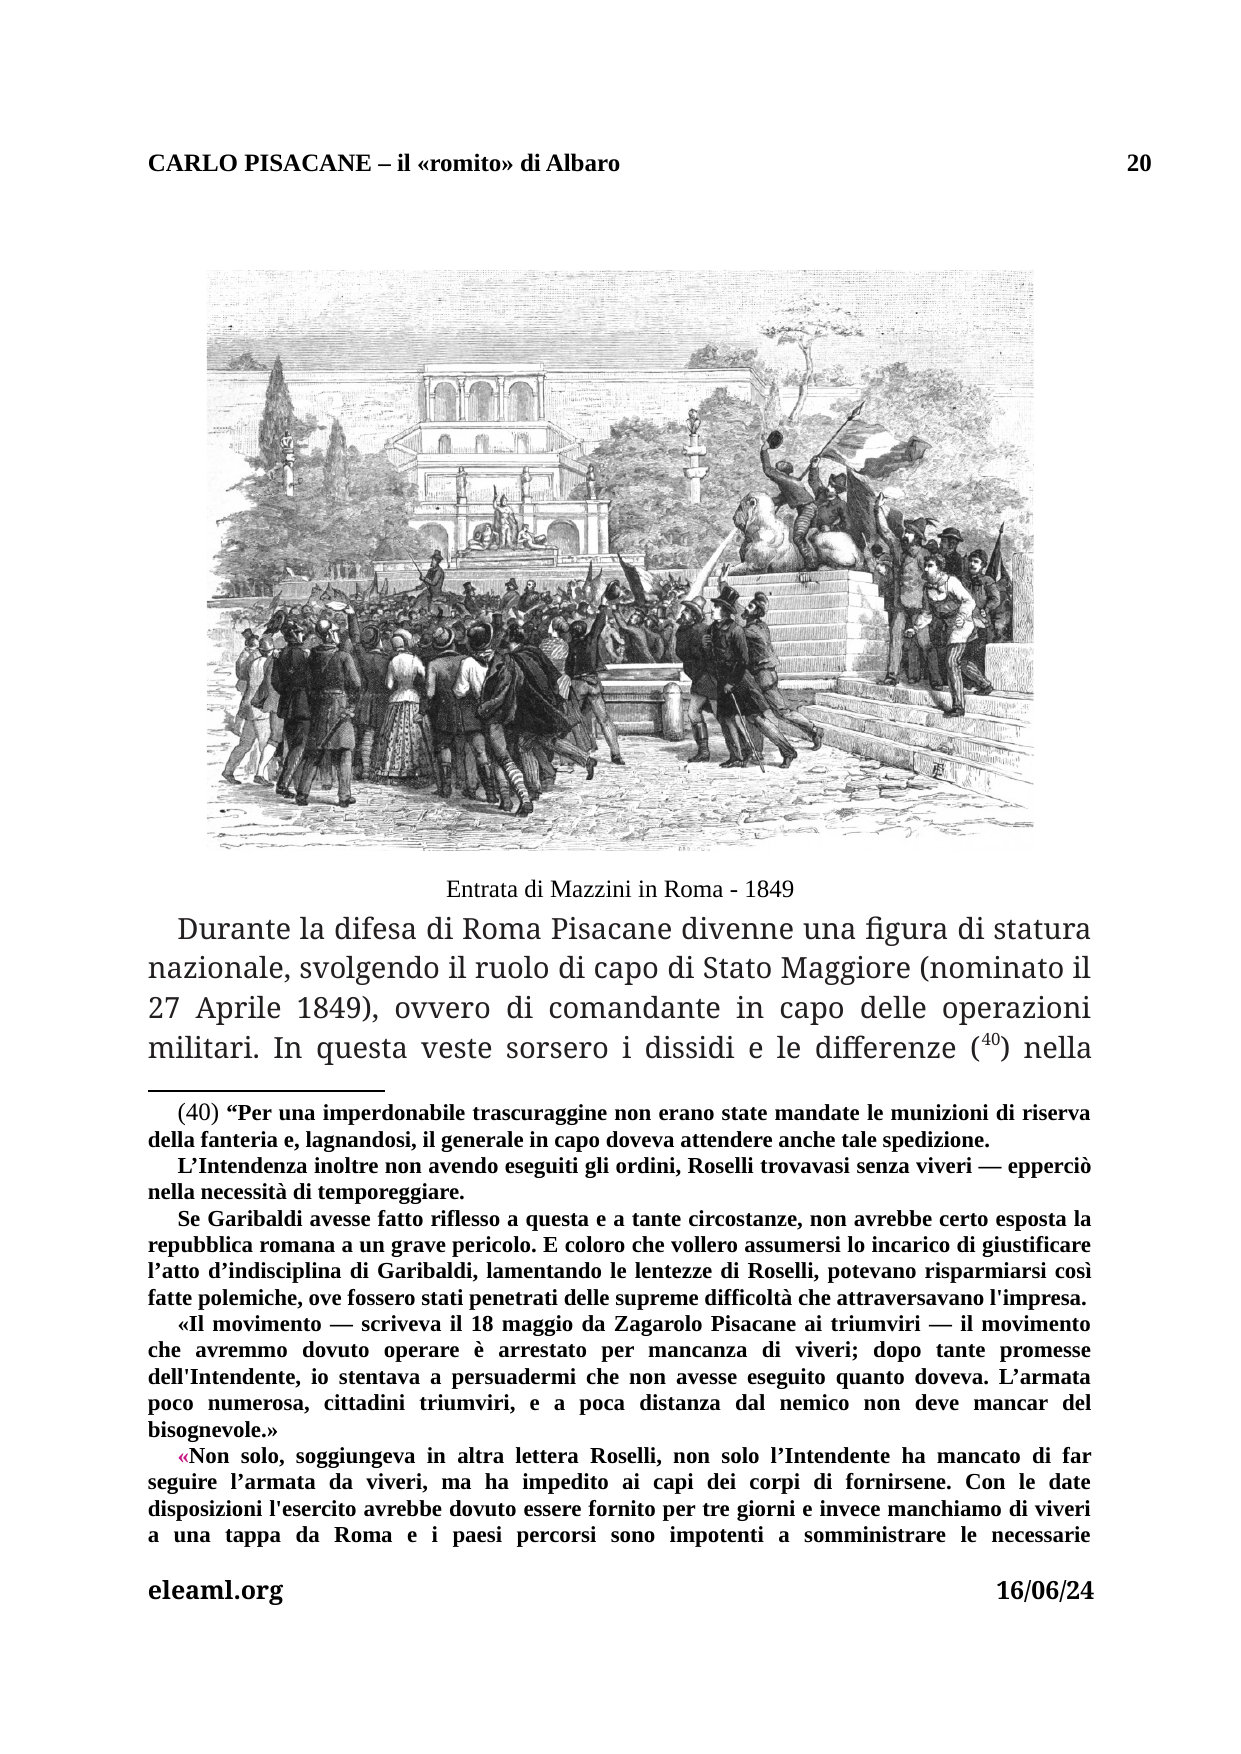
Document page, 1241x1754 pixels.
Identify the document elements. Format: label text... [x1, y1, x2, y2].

text «Non solo, soggiungeva in altra lettera Roselli, non solo l’Intendente ha mancato di far seguire l’armata da viveri, ma ha impedito ai capi dei corpi di fornirsene. Con le date disposizioni l'esercito avrebbe dovuto essere fornito per tre giorni e invece manchiamo di viveri a una tappa da Roma e i paesi percorsi sono impotenti a somministrare le necessarie [148, 1442, 1093, 1547]
text «Il movimento — scriveva il 18 maggio da Zagarolo Pisacane ai triumviri — il movimento che avremmo dovuto operare è arrestato per mancanza di viveri; dopo tante promesse dell'Intendente, io stentava a persuadermi che non avesse eseguito quanto doveva. L’armata poco numerosa, cittadini triumviri, e a poca distanza dal nemico non deve mancar del bisognevole.» [148, 1310, 1093, 1442]
text “Per una imperdonabile trascuraggine non erano state mandate le munizioni di riserva della fanteria e, lagnandosi, il generale in capo doveva attendere anche tale spedizione. [148, 1097, 1093, 1152]
text Durante la difesa di Roma Pisacane divenne una figura di statura nazionale, svolgendo il ruolo di capo di Stato Maggiore (nominato il 27 Aprile 1849), ovvero di comandante in capo delle operazioni militari. In questa veste sorsero i dissidi e le differenze () nella conduzione della guerra tra un Garibaldi, che in sudamerica aveva fatto esperienza di guerra per bande, e un Pisacane, educato alla scuola militare della Nunziatella, che riteneva doversi inquadrare le milizie popolari in una unica organizzazione dell’esercito a cui dovevano sottostare (). Questa differenza di vedute emerge sia da varie testimonianze che dagli scritti dello stesso Pisacane (): [148, 908, 1093, 1067]
table_header Entrata di Mazzini in Roma - 1849 [148, 235, 1093, 908]
text Se Garibaldi avesse fatto riflesso a questa e a tante circostanze, non avrebbe certo esposta la repubblica romana a un grave pericolo. E coloro che vollero assumersi lo incarico di giustificare l’atto d’indisciplina di Garibaldi, lamentando le lentezze di Roselli, potevano risparmiarsi così fatte polemiche, ove fossero stati penetrati delle supreme difficoltà che attraversavano l'impresa. [148, 1205, 1093, 1310]
text L’Intendenza inoltre non avendo eseguiti gli ordini, Roselli trovavasi senza viveri — epperciò nella necessità di temporeggiare. [148, 1152, 1093, 1205]
picture [206, 270, 1034, 851]
